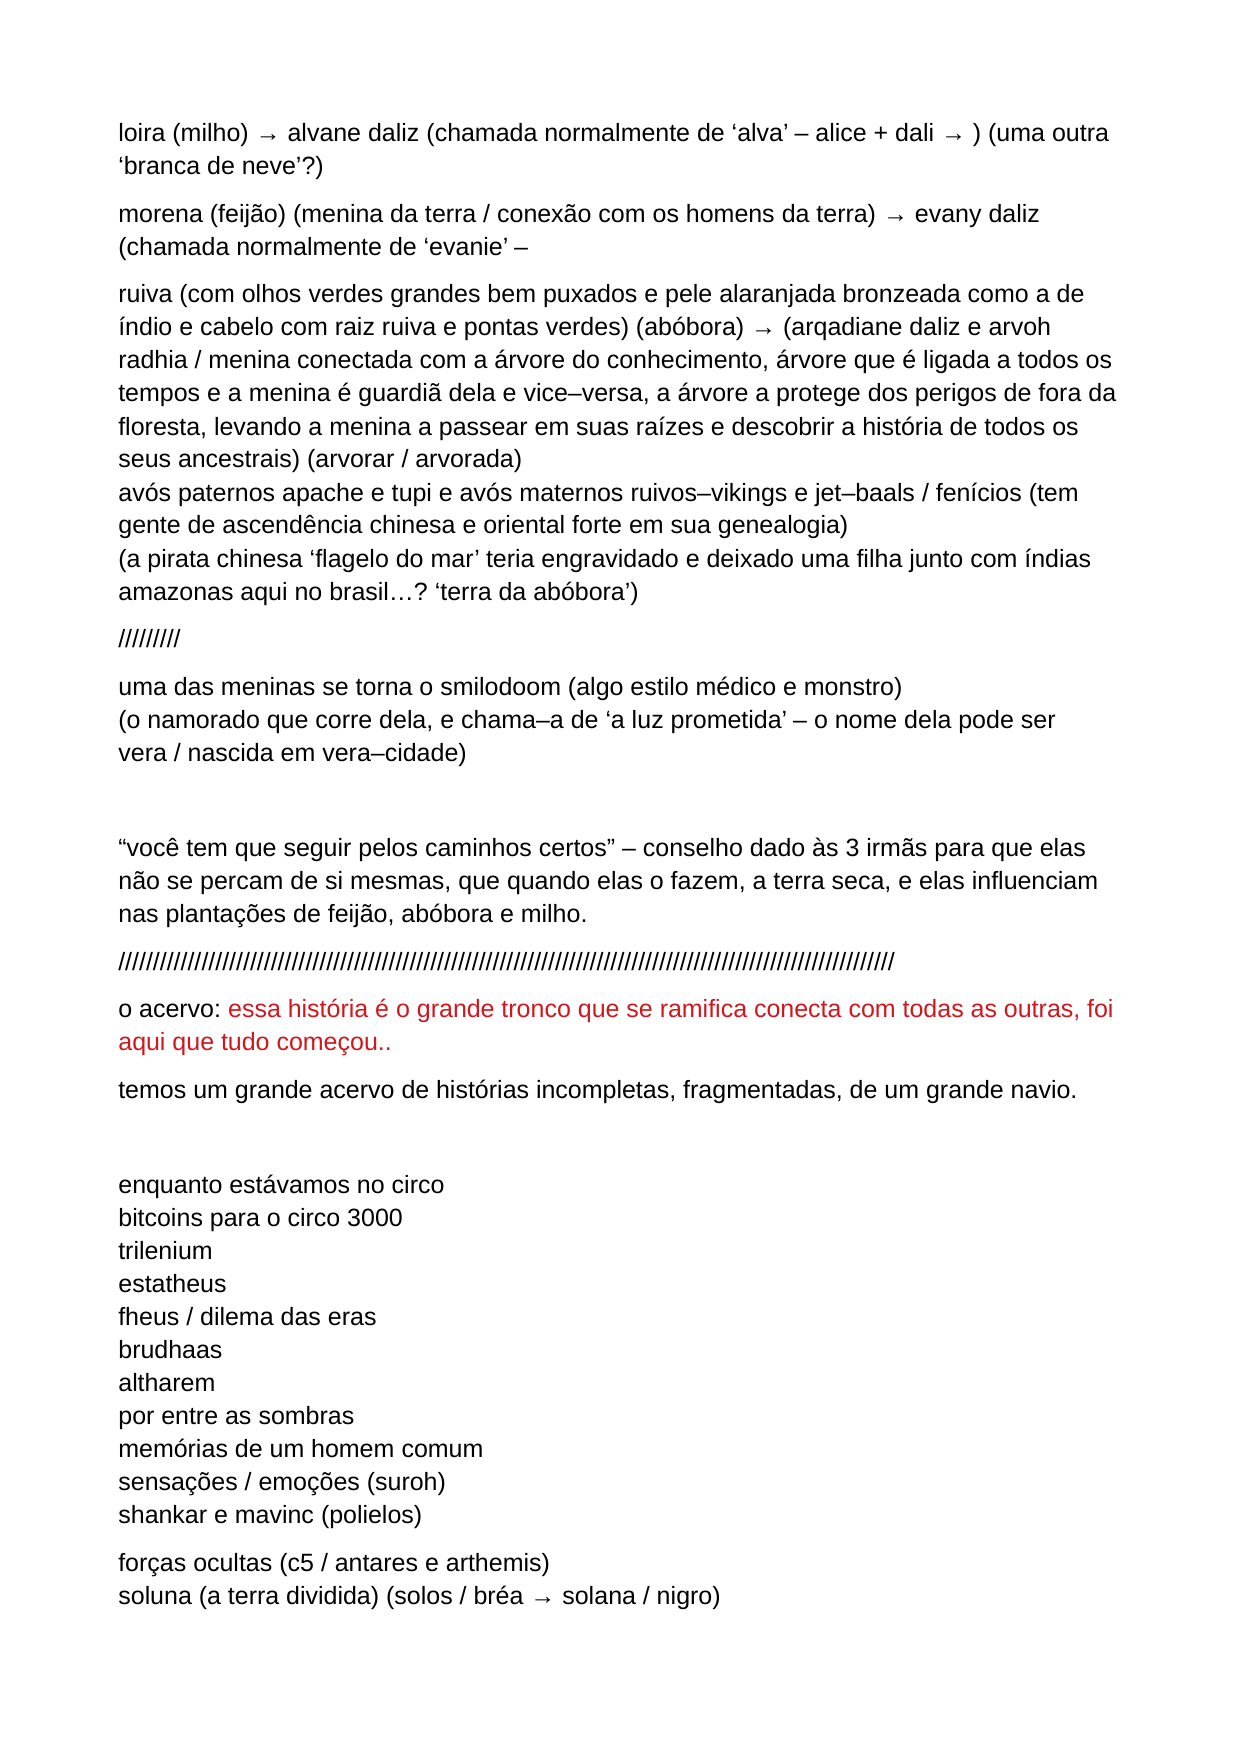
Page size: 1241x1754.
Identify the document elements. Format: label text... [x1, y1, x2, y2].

text forças ocultas (c5 / antares e arthemis) soluna (a terra dividida) (solos / bréa → solana / nigro) [118, 1548, 1122, 1610]
text ///////// [118, 624, 1122, 653]
text //////////////////////////////////////////////////////////////////////////////////////////////////////////////// [118, 947, 1122, 975]
text loira (milho) → alvane daliz (chamada normalmente de ‘alva’ – alice + dali → ) (uma outra ‘branca de neve’?) [118, 118, 1122, 180]
text enquanto estávamos no circo bitcoins para o circo 3000 trilenium estatheus fheus / dilema das eras brudhaas altharem por entre as sombras memórias de um homem comum sensações / emoções (suroh) shankar e mavinc (polielos) [118, 1170, 1122, 1529]
text morena (feijão) (menina da terra / conexão com os homens da terra) → evany daliz (chamada normalmente de ‘evanie’ – [118, 199, 1122, 261]
text o acervo: essa história é o grande tronco que se ramifica conecta com todas as outras, foi aqui que tudo começou.. [118, 994, 1122, 1056]
text ruiva (com olhos verdes grandes bem puxados e pele alaranjada bronzeada como a de índio e cabelo com raiz ruiva e pontas verdes) (abóbora) → (arqadiane daliz e arvoh radhia / menina conectada com a árvore do conhecimento, árvore que é ligada a todos os tempos e a menina é guardiã dela e vice–versa, a árvore a protege dos perigos de fora da floresta, levando a menina a passear em suas raízes e descobrir a história de todos os seus ancestrais) (arvorar / arvorada) avós paternos apache e tupi e avós maternos ruivos–vikings e jet–baals / fenícios (tem gente de ascendência chinesa e oriental forte em sua genealogia) (a pirata chinesa ‘flagelo do mar’ teria engravidado e deixado uma filha junto com índias amazonas aqui no brasil…? ‘terra da abóbora’) [118, 279, 1122, 605]
text uma das meninas se torna o smilodoom (algo estilo médico e monstro) (o namorado que corre dela, e chama–a de ‘a luz prometida’ – o nome dela pode ser vera / nascida em vera–cidade) [118, 672, 1122, 767]
text “você tem que seguir pelos caminhos certos” – conselho dado às 3 irmãs para que elas não se percam de si mesmas, que quando elas o fazem, a terra seca, e elas influenciam nas plantações de feijão, abóbora e milho. [118, 833, 1122, 928]
text temos um grande acervo de histórias incompletas, fragmentadas, de um grande navio. [118, 1075, 1122, 1104]
